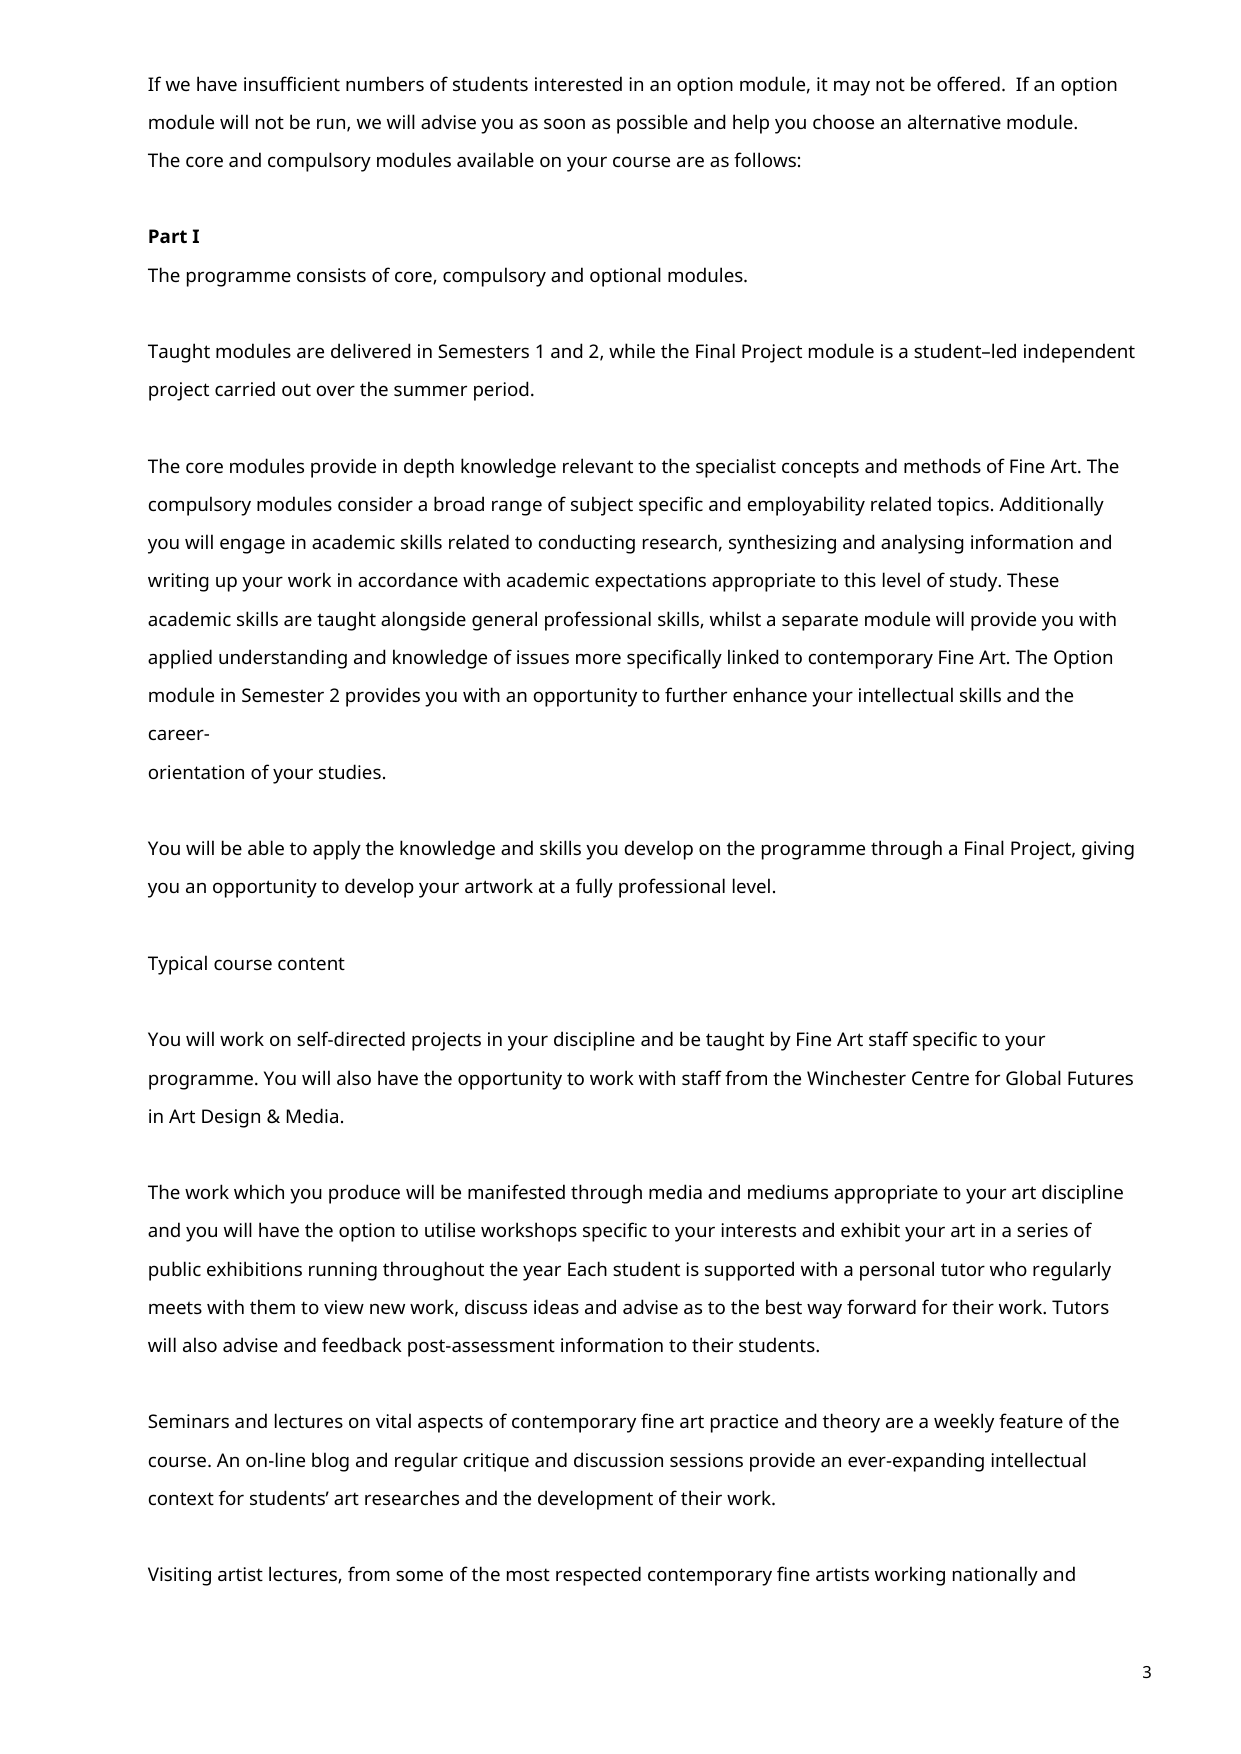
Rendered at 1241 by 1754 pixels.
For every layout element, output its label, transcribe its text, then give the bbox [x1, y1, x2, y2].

text The core and compulsory modules available on your course are as follows: [148, 147, 1152, 173]
text If we have insufficient numbers of students interested in an option module, it may not be offered. If an option module will not be run, we will advise you as soon as possible and help you choose an alternative module. [148, 71, 1152, 134]
table_header Part I The programme consists of core, compulsory and optional modules. Taught modules are delivered in Semesters 1 and 2, while the Final Project module is a student–led independent project carried out over the summer period. The core modules provide in depth knowledge relevant to the specialist concepts and methods of Fine Art. The compulsory modules consider a broad range of subject specific and employability related topics. Additionally you will engage in academic skills related to conducting research, synthesizing and analysing information and writing up your work in accordance with academic expectations appropriate to this level of study. These academic skills are taught alongside general professional skills, whilst a separate module will provide you with applied understanding and knowledge of issues more specifically linked to contemporary Fine Art. The Option module in Semester 2 provides you with an opportunity to further enhance your intellectual skills and the career- orientation of your studies. You will be able to apply the knowledge and skills you develop on the programme through a Final Project, giving you an opportunity to develop your artwork at a fully professional level. Typical course content You will work on self-directed projects in your discipline and be taught by Fine Art staff specific to your programme. You will also have the opportunity to work with staff from the Winchester Centre for Global Futures in Art Design & Media. The work which you produce will be manifested through media and mediums appropriate to your art discipline and you will have the option to utilise workshops specific to your interests and exhibit your art in a series of public exhibitions running throughout the year Each student is supported with a personal tutor who regularly meets with them to view new work, discuss ideas and advise as to the best way forward for their work. Tutors will also advise and feedback post-assessment information to their students. Seminars and lectures on vital aspects of contemporary fine art practice and theory are a weekly feature of the course. An on-line blog and regular critique and discussion sessions provide an ever-expanding intellectual context for students’ art researches and the development of their work. Visiting artist lectures, from some of the most respected contemporary fine artists working nationally and [136, 186, 1152, 1587]
